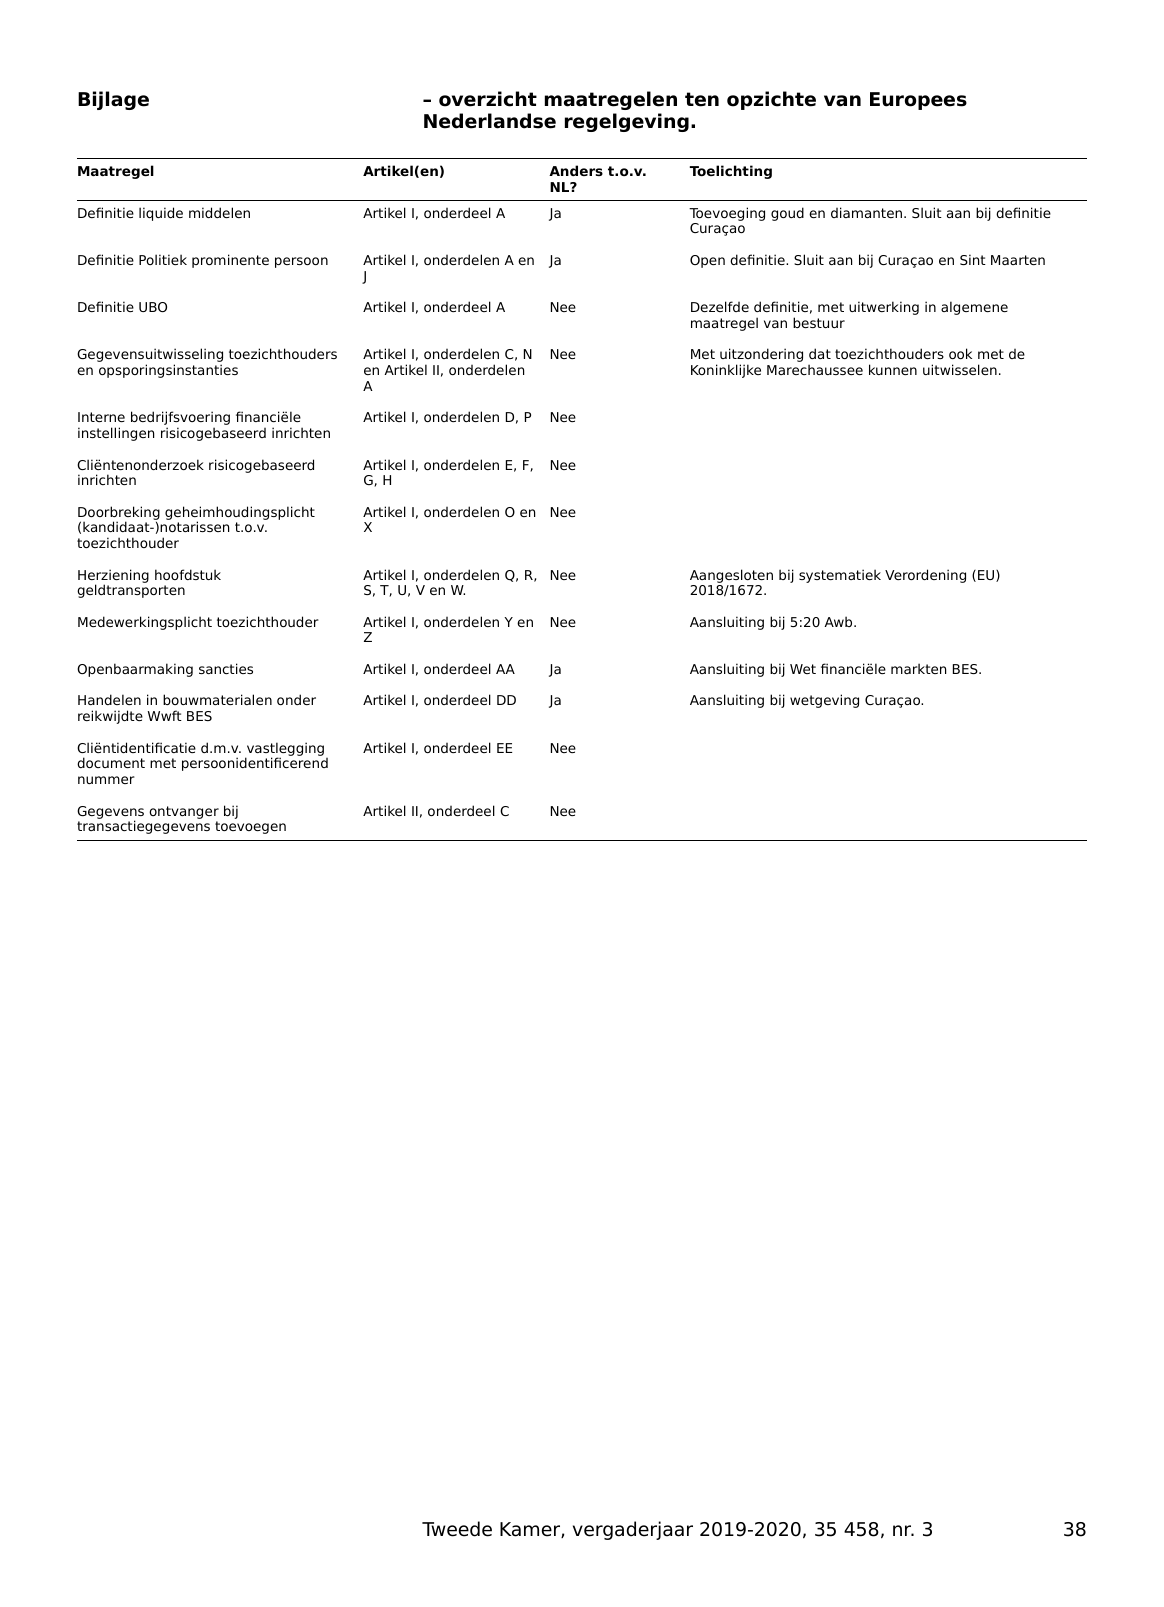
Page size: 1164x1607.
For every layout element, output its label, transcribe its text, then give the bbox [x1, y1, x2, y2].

table_cell Definitie Politiek prominente persoon [77, 253, 357, 284]
table_cell Nee [543, 803, 683, 839]
table_cell [357, 394, 543, 410]
table_cell [684, 740, 1087, 788]
table_cell [77, 331, 357, 347]
table_cell Artikel I, onderdelen A en J [357, 253, 543, 284]
table_cell Nee [543, 505, 683, 552]
table_cell [77, 394, 357, 410]
table_cell Cliëntenonderzoek risicogebaseerd inrichten [77, 457, 357, 489]
table_cell Interne bedrijfsvoering financiële instellingen risicogebaseerd inrichten [77, 410, 357, 442]
table_cell Definitie UBO [77, 300, 357, 331]
table_cell Artikel I, onderdelen Y en Z [357, 615, 543, 646]
table_cell Nee [543, 615, 683, 646]
table_cell [77, 678, 357, 693]
table_cell Ja [543, 662, 683, 677]
table_cell [684, 442, 1087, 457]
table_cell [543, 552, 683, 567]
table_cell Artikel I, onderdelen D, P [357, 410, 543, 442]
table_cell [77, 599, 357, 614]
table_cell Aangesloten bij systematiek Verordening (EU) 2018/1672. [684, 568, 1087, 599]
table_cell Nee [543, 410, 683, 442]
table_cell [684, 331, 1087, 347]
table_cell [684, 552, 1087, 567]
table_cell [684, 599, 1087, 614]
table_cell [543, 788, 683, 803]
table_cell Dezelfde definitie, met uitwerking in algemene maatregel van bestuur [684, 300, 1087, 331]
table_cell [543, 237, 683, 253]
table_cell Artikel I, onderdeel AA [357, 662, 543, 677]
table_cell [357, 599, 543, 614]
table_cell [684, 646, 1087, 662]
table_cell Artikel I, onderdelen E, F, G, H [357, 457, 543, 489]
table_cell [543, 489, 683, 504]
table_cell Artikel II, onderdeel C [357, 803, 543, 839]
table_cell Gegevens ontvanger bij transactiegegevens toevoegen [77, 803, 357, 839]
table_cell [543, 646, 683, 662]
table_cell [357, 284, 543, 300]
table_cell [543, 678, 683, 693]
table_cell [357, 237, 543, 253]
table_cell [543, 725, 683, 740]
table_header Artikel(en) [357, 159, 543, 200]
table_cell Artikel I, onderdelen Q, R, S, T, U, V en W. [357, 568, 543, 599]
table_cell [684, 410, 1087, 442]
table_cell [684, 678, 1087, 693]
table_cell Artikel I, onderdelen C, N en Artikel II, onderdelen A [357, 347, 543, 394]
table_cell [77, 237, 357, 253]
table_cell Ja [543, 693, 683, 725]
table_cell Artikel I, onderdeel A [357, 201, 543, 237]
table_header Anders t.o.v. NL? [543, 159, 683, 200]
table_cell Medewerkingsplicht toezichthouder [77, 615, 357, 646]
table_cell Artikel I, onderdeel A [357, 300, 543, 331]
table_cell [684, 505, 1087, 552]
table_cell Ja [543, 253, 683, 284]
table_cell [357, 788, 543, 803]
table_cell [357, 489, 543, 504]
table_cell [684, 803, 1087, 839]
table_cell [357, 678, 543, 693]
table_cell [77, 788, 357, 803]
table_cell [357, 442, 543, 457]
table_cell [684, 284, 1087, 300]
table_cell Ja [543, 201, 683, 237]
table_header Toelichting [684, 159, 1087, 200]
table_cell [77, 646, 357, 662]
table_cell Nee [543, 300, 683, 331]
table_cell Toevoeging goud en diamanten. Sluit aan bij definitie Curaçao [684, 201, 1087, 237]
table_cell [684, 788, 1087, 803]
table_header Maatregel [77, 159, 357, 200]
table_cell Nee [543, 568, 683, 599]
table_cell Openbaarmaking sancties [77, 662, 357, 677]
table_cell Aansluiting bij Wet financiële markten BES. [684, 662, 1087, 677]
table_cell Nee [543, 347, 683, 394]
table_cell Nee [543, 740, 683, 788]
table_cell Aansluiting bij wetgeving Curaçao. [684, 693, 1087, 725]
table_cell [77, 284, 357, 300]
table_cell Aansluiting bij 5:20 Awb. [684, 615, 1087, 646]
table_cell Gegevensuitwisseling toezichthouders en opsporingsinstanties [77, 347, 357, 394]
subtitle Bijlage – overzicht maatregelen ten opzichte van Europees Nederlandse regelgeving. [77, 89, 1087, 133]
table_cell [77, 552, 357, 567]
table_cell Open definitie. Sluit aan bij Curaçao en Sint Maarten [684, 253, 1087, 284]
table_cell [77, 725, 357, 740]
table_cell [684, 394, 1087, 410]
table_cell Cliëntidentificatie d.m.v. vastlegging document met persoonidentificerend nummer [77, 740, 357, 788]
table_cell Nee [543, 457, 683, 489]
table_cell Artikel I, onderdelen O en X [357, 505, 543, 552]
table_cell [77, 489, 357, 504]
table_cell [357, 331, 543, 347]
table_cell Artikel I, onderdeel EE [357, 740, 543, 788]
table_cell [357, 646, 543, 662]
table_cell [543, 599, 683, 614]
table_cell [543, 442, 683, 457]
table_cell [357, 552, 543, 567]
table_cell Met uitzondering dat toezichthouders ook met de Koninklijke Marechaussee kunnen uitwisselen. [684, 347, 1087, 394]
table_cell [77, 442, 357, 457]
table_cell [684, 725, 1087, 740]
table_cell [684, 457, 1087, 489]
table_cell Doorbreking geheimhoudingsplicht (kandidaat-)notarissen t.o.v. toezichthouder [77, 505, 357, 552]
table_cell [543, 284, 683, 300]
table_cell [543, 394, 683, 410]
table_cell Artikel I, onderdeel DD [357, 693, 543, 725]
table_cell Herziening hoofdstuk geldtransporten [77, 568, 357, 599]
table_cell Handelen in bouwmaterialen onder reikwijdte Wwft BES [77, 693, 357, 725]
table_cell [684, 237, 1087, 253]
table_cell [543, 331, 683, 347]
table_cell [357, 725, 543, 740]
table_cell [684, 489, 1087, 504]
table_cell Definitie liquide middelen [77, 201, 357, 237]
